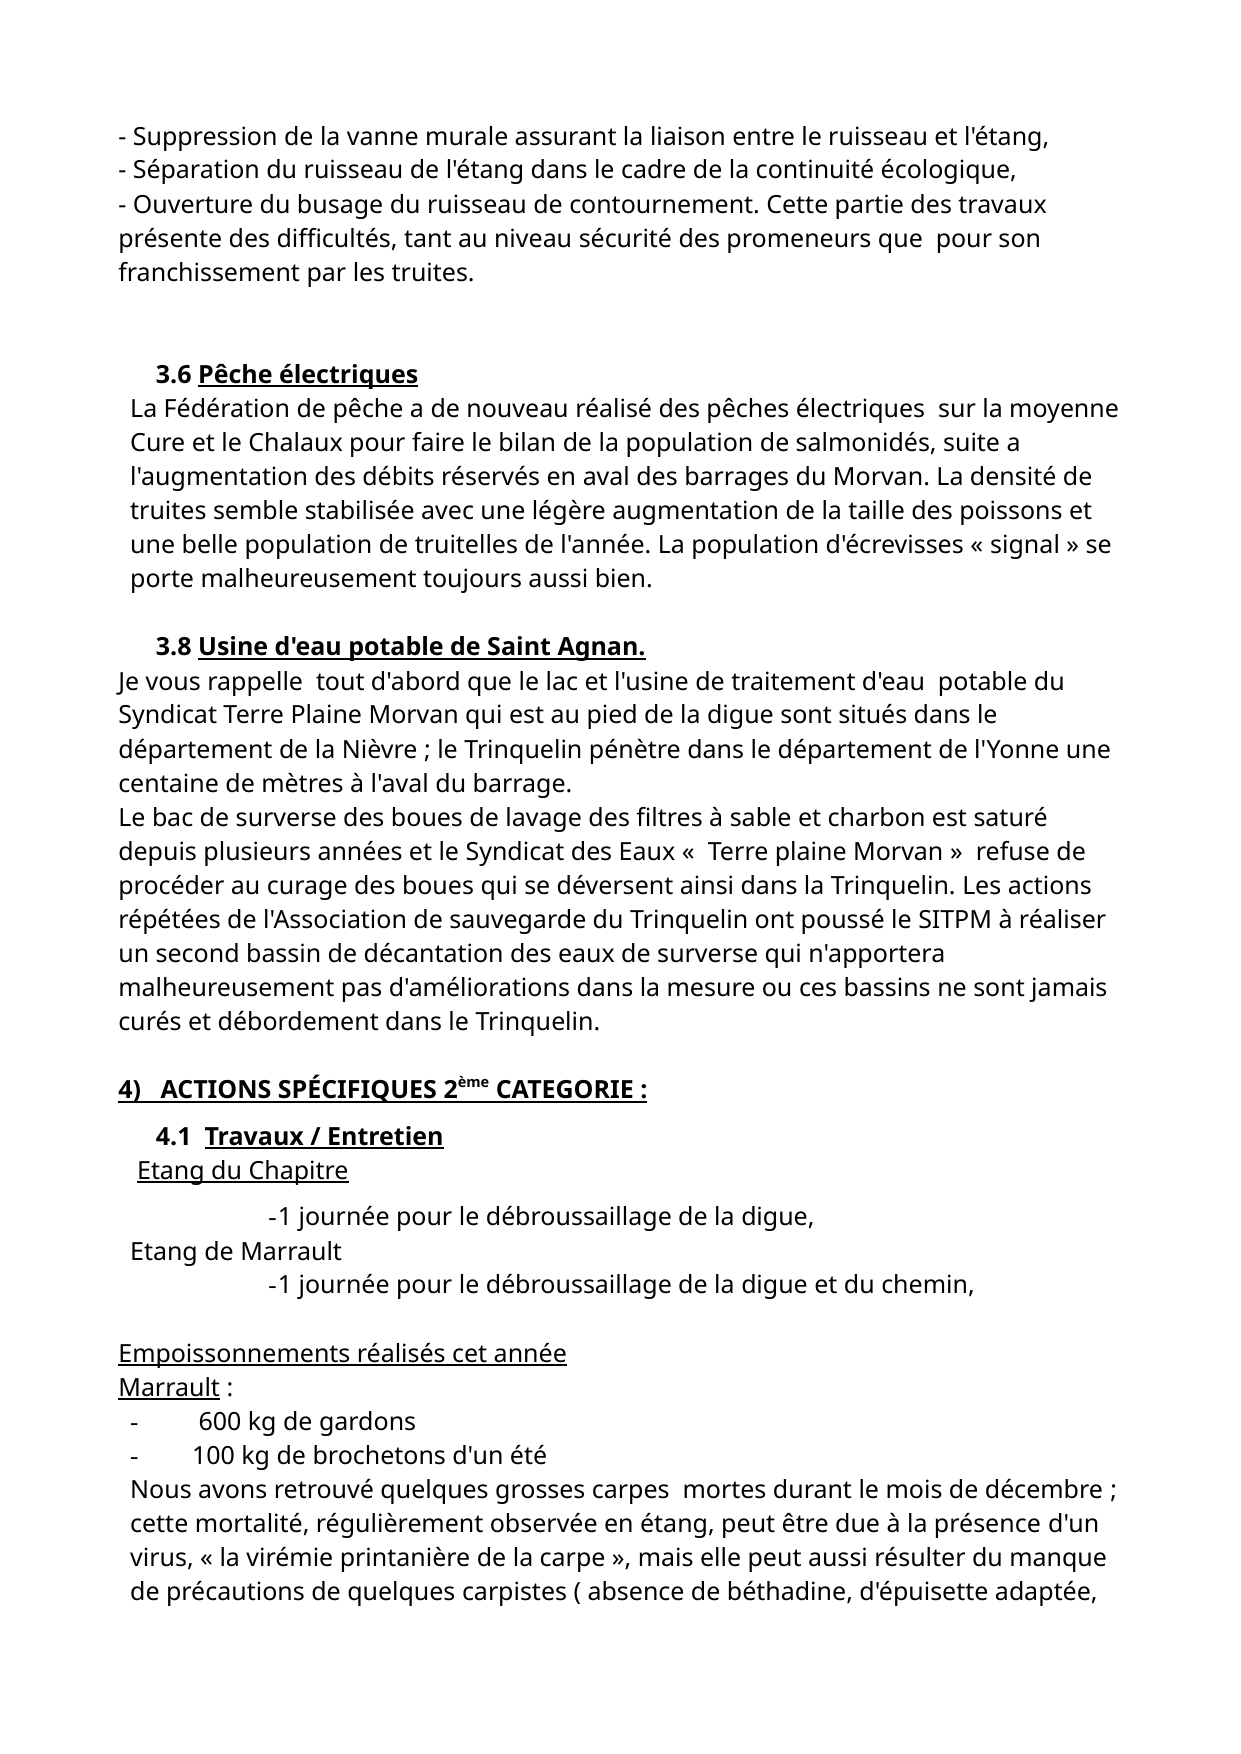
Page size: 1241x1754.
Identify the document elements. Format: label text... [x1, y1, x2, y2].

list 1 journée pour le débroussaillage de la digue, [130, 1199, 1122, 1233]
list - Suppression de la vanne murale assurant la liaison entre le ruisseau et l'étang, [118, 118, 1122, 152]
list - Ouverture du busage du ruisseau de contournement. Cette partie des travaux présente des difficultés, tant au niveau sécurité des promeneurs que pour son franchissement par les truites. [118, 186, 1122, 288]
text Etang du Chapitre [118, 1152, 1122, 1187]
list 600 kg de gardons [130, 1403, 1122, 1437]
text 4) Actions spécifiques 2ème CATEGORIE : [118, 1072, 1122, 1106]
list 100 kg de brochetons d'un été [130, 1437, 1122, 1472]
text Je vous rappelle tout d'abord que le lac et l'usine de traitement d'eau potable du Syndicat Terre Plaine Morvan qui est au pied de la digue sont situés dans le département de la Nièvre ; le Trinquelin pénètre dans le département de l'Yonne une centaine de mètres à l'aval du barrage. [118, 663, 1122, 799]
text La Fédération de pêche a de nouveau réalisé des pêches électriques sur la moyenne Cure et le Chalaux pour faire le bilan de la population de salmonidés, suite a l'augmentation des débits réservés en aval des barrages du Morvan. La densité de truites semble stabilisée avec une légère augmentation de la taille des poissons et une belle population de truitelles de l'année. La population d'écrevisses « signal » se porte malheureusement toujours aussi bien. [130, 391, 1122, 595]
text Etang de Marrault [130, 1233, 1122, 1267]
list 1 journée pour le débroussaillage de la digue et du chemin, [130, 1267, 1122, 1301]
list Nous avons retrouvé quelques grosses carpes mortes durant le mois de décembre ; cette mortalité, régulièrement observée en étang, peut être due à la présence d'un virus, « la virémie printanière de la carpe », mais elle peut aussi résulter du manque de précautions de quelques carpistes ( absence de béthadine, d'épuisette adaptée, [130, 1472, 1122, 1608]
subtitle 3.6 Pêche électriques [118, 357, 1122, 391]
text Le bac de surverse des boues de lavage des filtres à sable et charbon est saturé depuis plusieurs années et le Syndicat des Eaux « Terre plaine Morvan » refuse de procéder au curage des boues qui se déversent ainsi dans la Trinquelin. Les actions répétées de l'Association de sauvegarde du Trinquelin ont poussé le SITPM à réaliser un second bassin de décantation des eaux de surverse qui n'apportera malheureusement pas d'améliorations dans la mesure ou ces bassins ne sont jamais curés et débordement dans le Trinquelin. [118, 799, 1122, 1038]
list - Séparation du ruisseau de l'étang dans le cadre de la continuité écologique, [118, 152, 1122, 186]
subtitle 3.8 Usine d'eau potable de Saint Agnan. [118, 629, 1122, 663]
subtitle Empoissonnements réalisés cet année [118, 1335, 1122, 1369]
text Marrault : [118, 1369, 1122, 1403]
subtitle 4.1 Travaux / Entretien [118, 1118, 1122, 1152]
